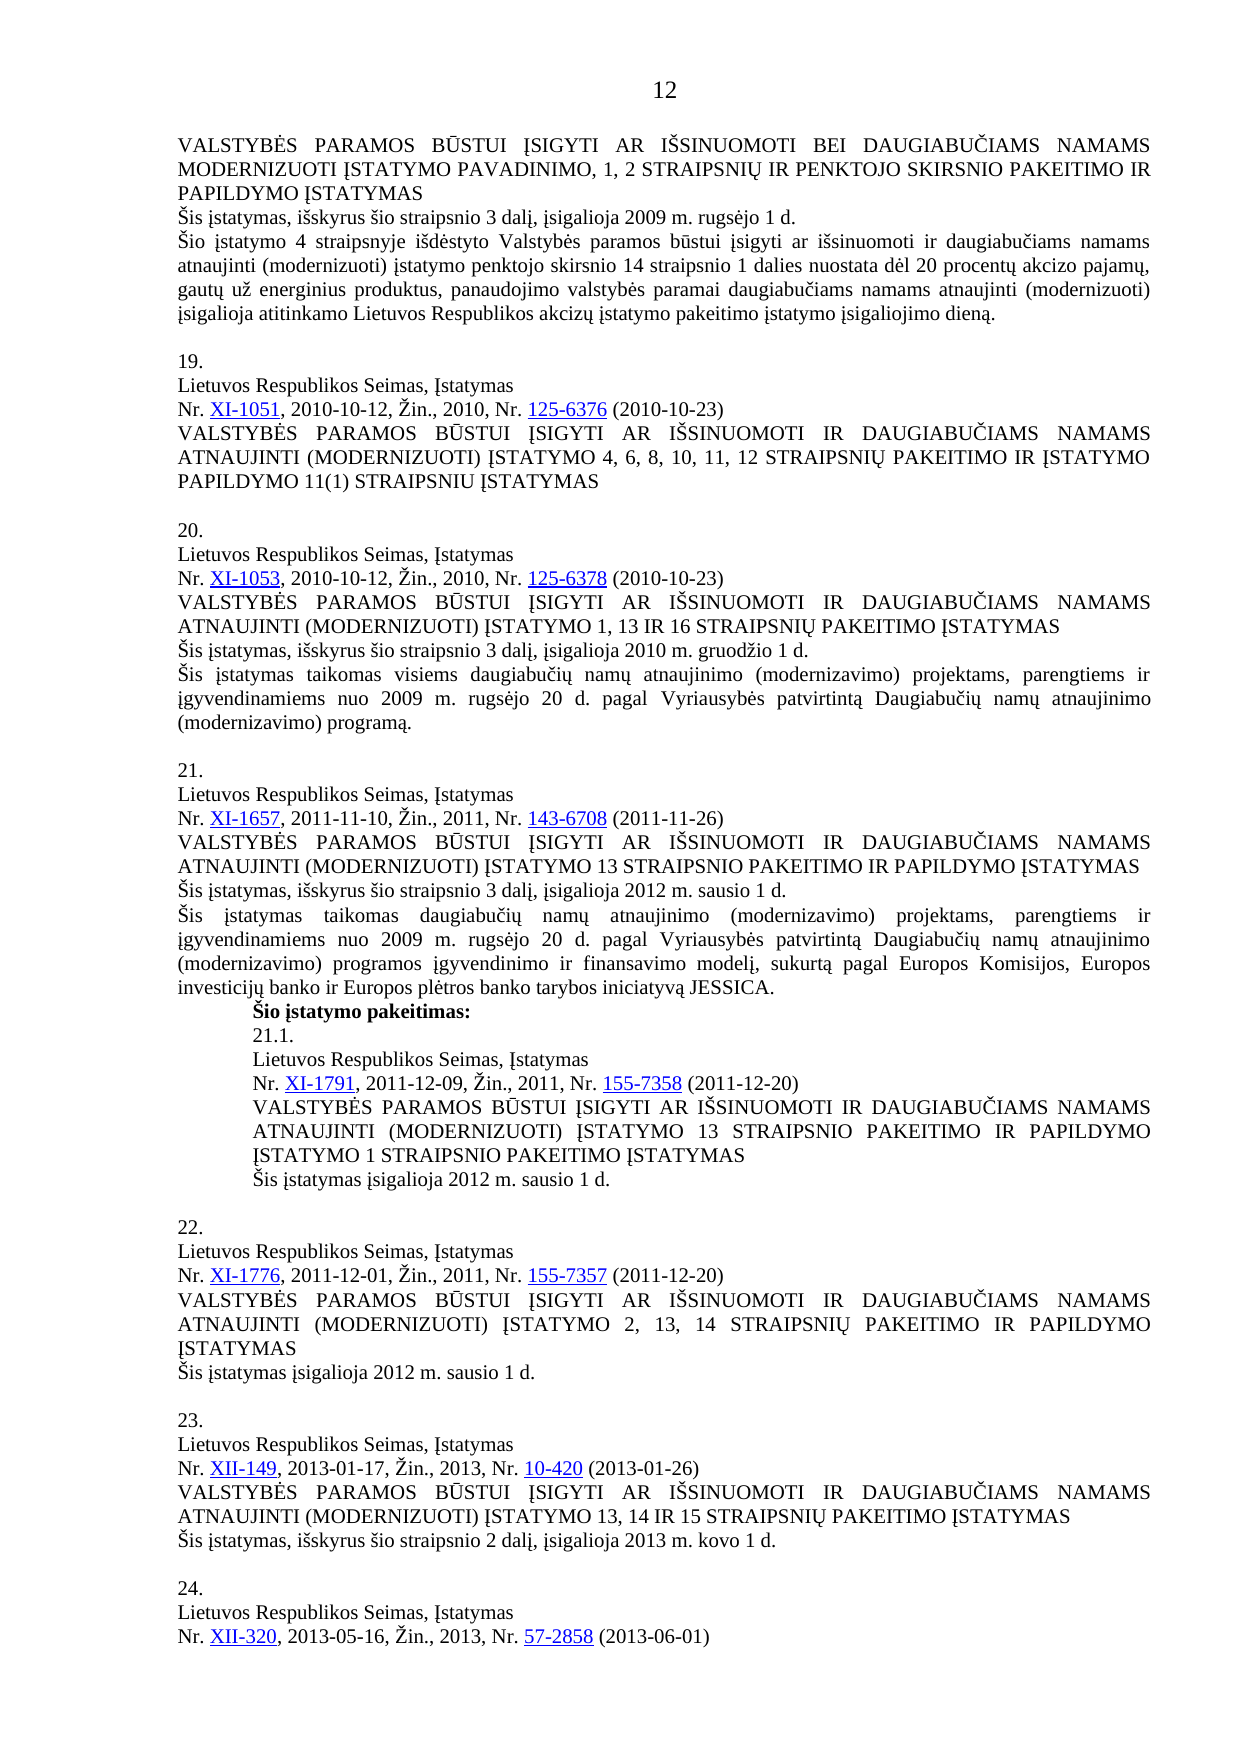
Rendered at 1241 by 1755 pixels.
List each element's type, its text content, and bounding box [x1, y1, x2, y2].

text Šis įstatymas, išskyrus šio straipsnio 2 dalį, įsigalioja 2013 m. kovo 1 d. [177, 1528, 1152, 1552]
text Šis įstatymas taikomas daugiabučių namų atnaujinimo (modernizavimo) projektams, parengtiems ir įgyvendinamiems nuo 2009 m. rugsėjo 20 d. pagal Vyriausybės patvirtintą Daugiabučių namų atnaujinimo (modernizavimo) programos įgyvendinimo ir finansavimo modelį, sukurtą pagal Europos Komisijos, Europos investicijų banko ir Europos plėtros banko tarybos iniciatyvą JESSICA. [177, 902, 1152, 999]
text VALSTYBĖS PARAMOS BŪSTUI ĮSIGYTI AR IŠSINUOMOTI IR DAUGIABUČIAMS NAMAMS ATNAUJINTI (MODERNIZUOTI) ĮSTATYMO 13 STRAIPSNIO PAKEITIMO IR PAPILDYMO ĮSTATYMO 1 STRAIPSNIO PAKEITIMO ĮSTATYMAS [252, 1095, 1152, 1167]
text VALSTYBĖS PARAMOS BŪSTUI ĮSIGYTI AR IŠSINUOMOTI IR DAUGIABUČIAMS NAMAMS ATNAUJINTI (MODERNIZUOTI) ĮSTATYMO 1, 13 IR 16 STRAIPSNIŲ PAKEITIMO ĮSTATYMAS [177, 590, 1152, 638]
text Nr. XI-1776, 2011-12-01, Žin., 2011, Nr. 155-7357 (2011-12-20) [177, 1263, 1152, 1287]
text 20. [177, 517, 1152, 542]
text Nr. XII-320, 2013-05-16, Žin., 2013, Nr. 57-2858 (2013-06-01) [177, 1624, 1152, 1648]
text Nr. XI-1053, 2010-10-12, Žin., 2010, Nr. 125-6378 (2010-10-23) [177, 566, 1152, 590]
text 24. [177, 1576, 1152, 1600]
text 21.1. [177, 1023, 1152, 1047]
text VALSTYBĖS PARAMOS BŪSTUI ĮSIGYTI AR IŠSINUOMOTI BEI DAUGIABUČIAMS NAMAMS MODERNIZUOTI ĮSTATYMO PAVADINIMO, 1, 2 STRAIPSNIŲ IR PENKTOJO SKIRSNIO PAKEITIMO IR PAPILDYMO ĮSTATYMAS [177, 132, 1152, 205]
text Šis įstatymas įsigalioja 2012 m. sausio 1 d. [177, 1360, 1152, 1384]
text 23. [177, 1408, 1152, 1432]
text 19. [177, 349, 1152, 373]
text Šis įstatymas, išskyrus šio straipsnio 3 dalį, įsigalioja 2012 m. sausio 1 d. [177, 878, 1152, 902]
text VALSTYBĖS PARAMOS BŪSTUI ĮSIGYTI AR IŠSINUOMOTI IR DAUGIABUČIAMS NAMAMS ATNAUJINTI (MODERNIZUOTI) ĮSTATYMO 4, 6, 8, 10, 11, 12 STRAIPSNIŲ PAKEITIMO IR ĮSTATYMO PAPILDYMO 11(1) STRAIPSNIU ĮSTATYMAS [177, 421, 1152, 493]
text Nr. XI-1051, 2010-10-12, Žin., 2010, Nr. 125-6376 (2010-10-23) [177, 397, 1152, 421]
text Šis įstatymas įsigalioja 2012 m. sausio 1 d. [177, 1167, 1152, 1191]
text Nr. XI-1791, 2011-12-09, Žin., 2011, Nr. 155-7358 (2011-12-20) [177, 1071, 1152, 1095]
text Lietuvos Respublikos Seimas, Įstatymas [177, 1047, 1152, 1071]
text Šis įstatymas taikomas visiems daugiabučių namų atnaujinimo (modernizavimo) projektams, parengtiems ir įgyvendinamiems nuo 2009 m. rugsėjo 20 d. pagal Vyriausybės patvirtintą Daugiabučių namų atnaujinimo (modernizavimo) programą. [177, 662, 1152, 734]
text 21. [177, 758, 1152, 782]
text Šio įstatymo pakeitimas: [177, 999, 1152, 1023]
text Lietuvos Respublikos Seimas, Įstatymas [177, 1600, 1152, 1624]
text Šio įstatymo 4 straipsnyje išdėstyto Valstybės paramos būstui įsigyti ar išsinuomoti ir daugiabučiams namams atnaujinti (modernizuoti) įstatymo penktojo skirsnio 14 straipsnio 1 dalies nuostata dėl 20 procentų akcizo pajamų, gautų už energinius produktus, panaudojimo valstybės paramai daugiabučiams namams atnaujinti (modernizuoti) įsigalioja atitinkamo Lietuvos Respublikos akcizų įstatymo pakeitimo įstatymo įsigaliojimo dieną. [177, 229, 1152, 325]
text VALSTYBĖS PARAMOS BŪSTUI ĮSIGYTI AR IŠSINUOMOTI IR DAUGIABUČIAMS NAMAMS ATNAUJINTI (MODERNIZUOTI) ĮSTATYMO 13 STRAIPSNIO PAKEITIMO IR PAPILDYMO ĮSTATYMAS [177, 830, 1152, 878]
text Šis įstatymas, išskyrus šio straipsnio 3 dalį, įsigalioja 2010 m. gruodžio 1 d. [177, 638, 1152, 662]
text VALSTYBĖS PARAMOS BŪSTUI ĮSIGYTI AR IŠSINUOMOTI IR DAUGIABUČIAMS NAMAMS ATNAUJINTI (MODERNIZUOTI) ĮSTATYMO 13, 14 IR 15 STRAIPSNIŲ PAKEITIMO ĮSTATYMAS [177, 1480, 1152, 1528]
text Lietuvos Respublikos Seimas, Įstatymas [177, 1239, 1152, 1263]
text Šis įstatymas, išskyrus šio straipsnio 3 dalį, įsigalioja 2009 m. rugsėjo 1 d. [177, 205, 1152, 229]
text Lietuvos Respublikos Seimas, Įstatymas [177, 782, 1152, 806]
text Lietuvos Respublikos Seimas, Įstatymas [177, 373, 1152, 397]
text Lietuvos Respublikos Seimas, Įstatymas [177, 542, 1152, 566]
text Nr. XI-1657, 2011-11-10, Žin., 2011, Nr. 143-6708 (2011-11-26) [177, 806, 1152, 830]
text Lietuvos Respublikos Seimas, Įstatymas [177, 1432, 1152, 1456]
text VALSTYBĖS PARAMOS BŪSTUI ĮSIGYTI AR IŠSINUOMOTI IR DAUGIABUČIAMS NAMAMS ATNAUJINTI (MODERNIZUOTI) ĮSTATYMO 2, 13, 14 STRAIPSNIŲ PAKEITIMO IR PAPILDYMO ĮSTATYMAS [177, 1287, 1152, 1360]
text 22. [177, 1215, 1152, 1239]
text Nr. XII-149, 2013-01-17, Žin., 2013, Nr. 10-420 (2013-01-26) [177, 1456, 1152, 1480]
